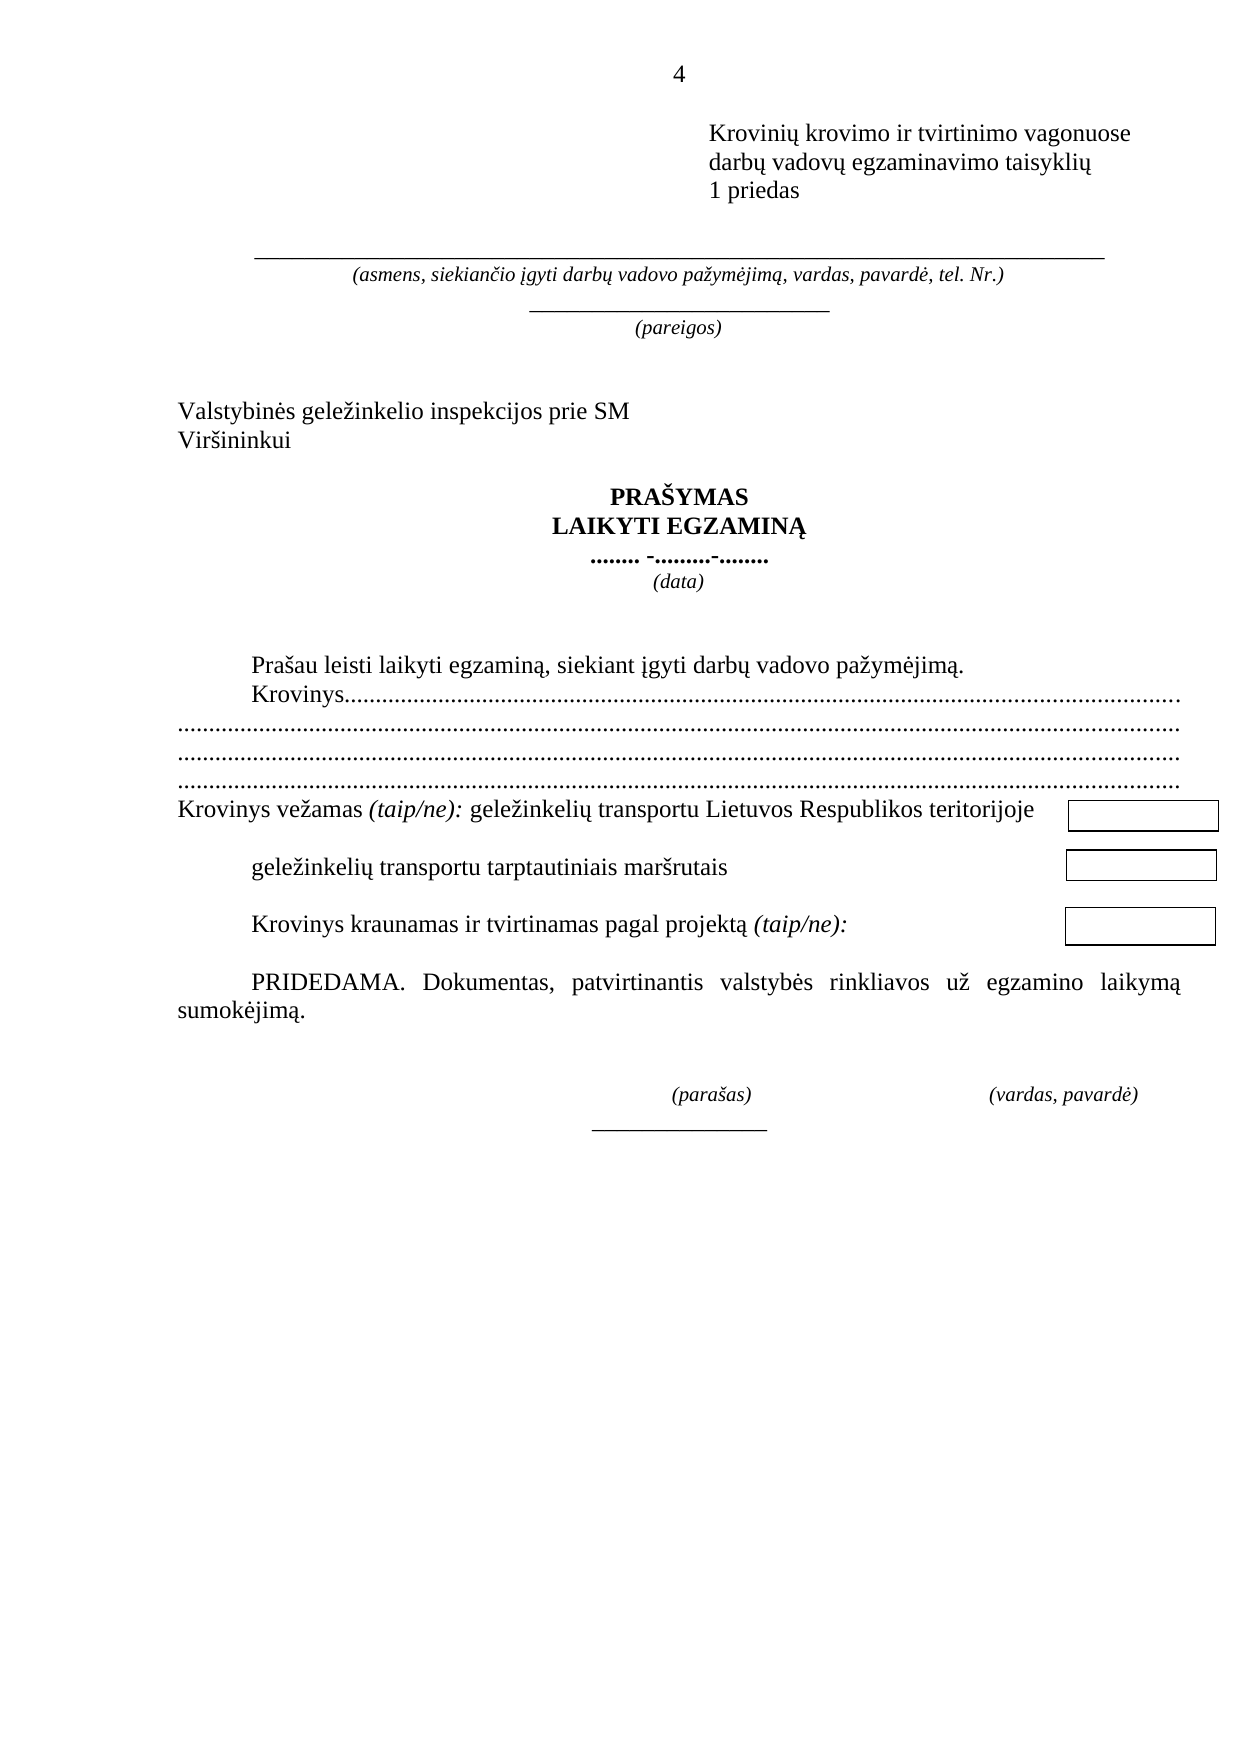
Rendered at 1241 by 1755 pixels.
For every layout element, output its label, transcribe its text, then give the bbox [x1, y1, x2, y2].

text ________________________ [177, 286, 1181, 315]
text Prašau leisti laikyti egzaminą, siekiant įgyti darbų vadovo pažymėjimą. [177, 650, 1181, 679]
text PRIDEDAMA. Dokumentas, patvirtinantis valstybės rinkliavos už egzamino laikymą sumokėjimą. [177, 967, 1181, 1024]
text PRAŠYMAS [177, 482, 1181, 511]
text (asmens, siekiančio įgyti darbų vadovo pažymėjimą, vardas, pavardė, tel. Nr.) [177, 262, 1181, 286]
text Krovinys kraunamas ir tvirtinamas pagal projektą (taip/ne): [177, 909, 1065, 938]
text Valstybinės geležinkelio inspekcijos prie SM [177, 396, 1181, 425]
text Viršininkui [177, 425, 1181, 454]
text Krovinys vežamas (taip/ne): geležinkelių transportu Lietuvos Respublikos teritorijoje [177, 794, 1181, 823]
text (data) [177, 569, 1181, 593]
text geležinkelių transportu tarptautiniais maršrutais [177, 852, 1066, 880]
text 1 priedas [177, 176, 1181, 204]
text ____________________________________________________________________ [177, 233, 1181, 262]
text ........ -.........-........ [177, 540, 1181, 569]
text LAIKYTI EGZAMINĄ [177, 511, 1181, 540]
text (pareigos) [177, 315, 1181, 339]
text Krovinių krovimo ir tvirtinimo vagonuose [709, 118, 1181, 147]
text (parašas) (vardas, pavardė) [177, 1082, 1181, 1106]
text darbų vadovų egzaminavimo taisyklių [177, 147, 1181, 176]
text Krovinys . [177, 679, 1181, 708]
text ______________ [177, 1106, 1181, 1134]
